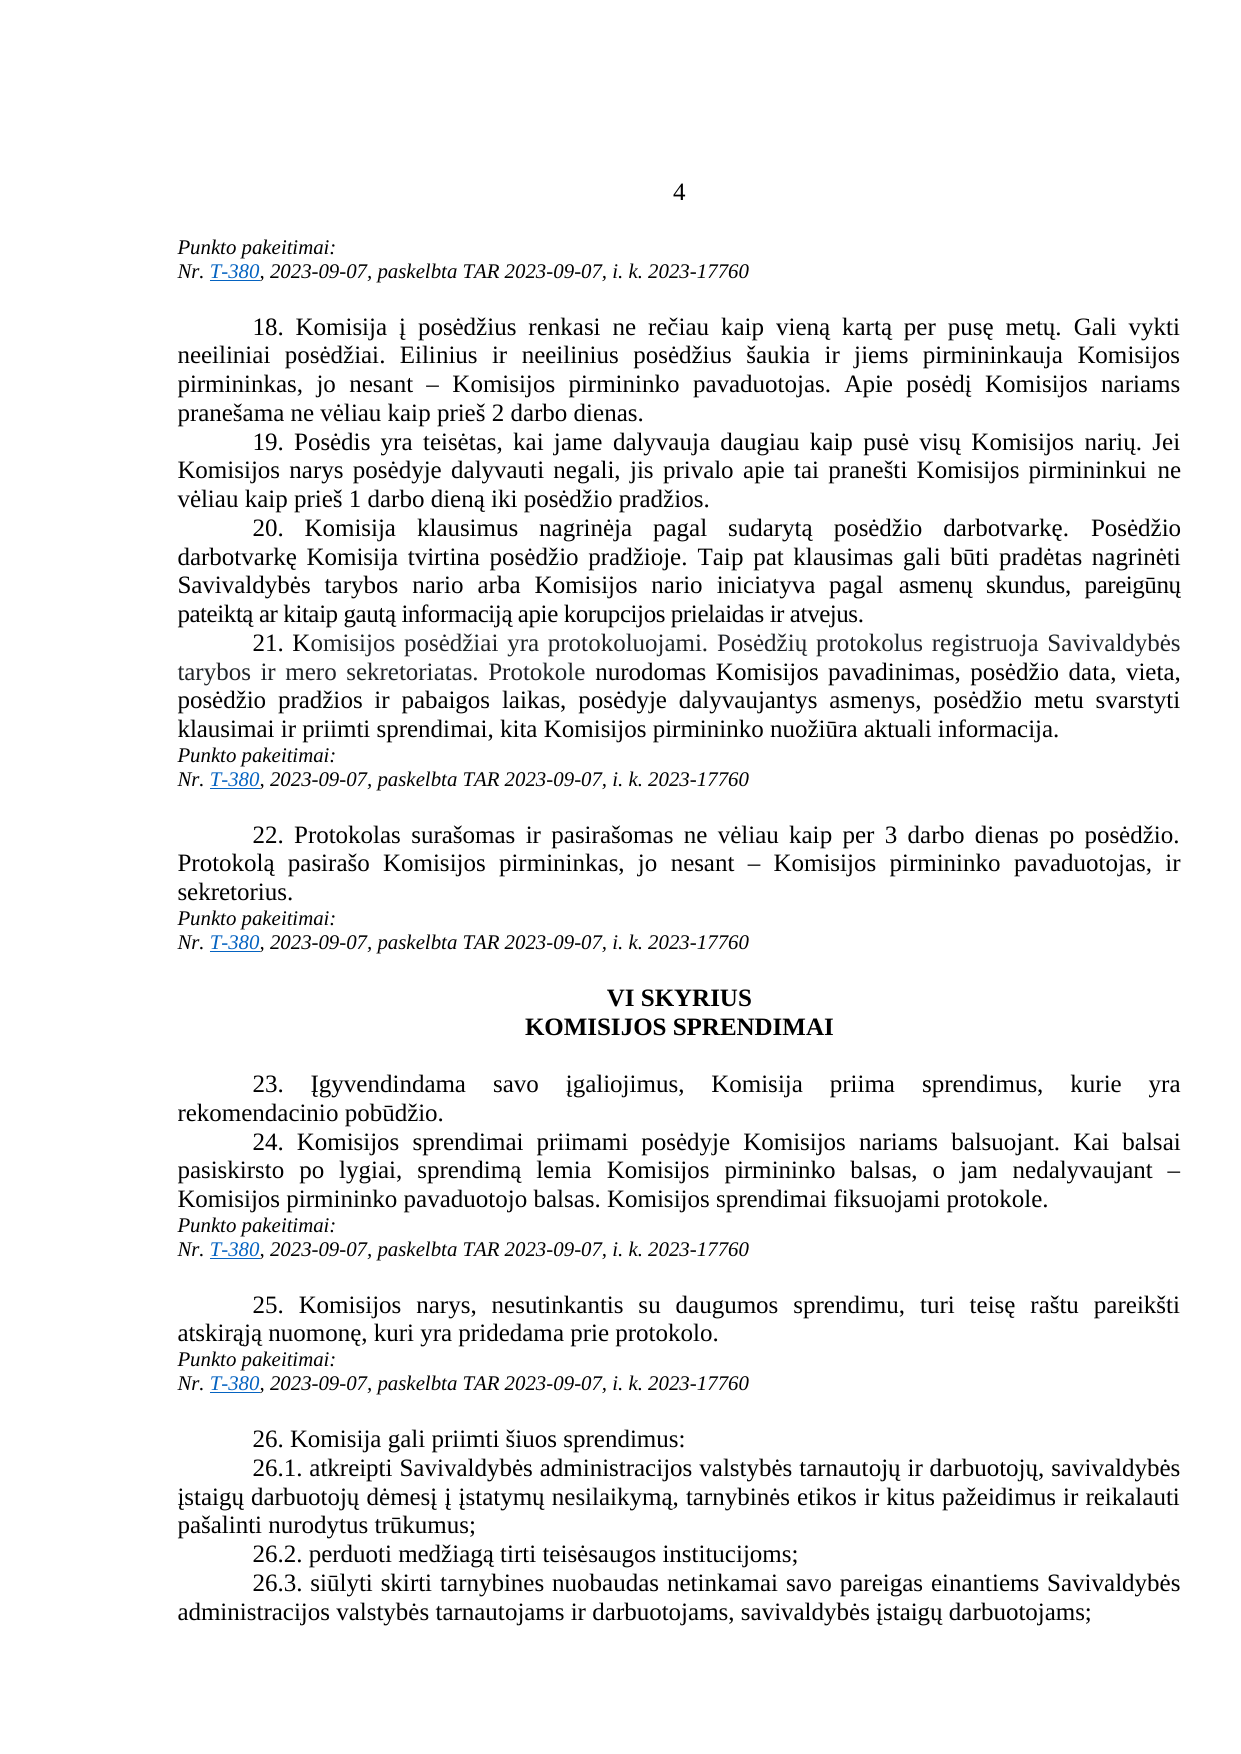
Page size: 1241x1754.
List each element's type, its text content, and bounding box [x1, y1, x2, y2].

text Punkto pakeitimai: [177, 743, 1181, 767]
text 26.1. atkreipti Savivaldybės administracijos valstybės tarnautojų ir darbuotojų, savivaldybės įstaigų darbuotojų dėmesį į įstatymų nesilaikymą, tarnybinės etikos ir kitus pažeidimus ir reikalauti pašalinti nurodytus trūkumus; [177, 1453, 1181, 1539]
text 26.2. perduoti medžiagą tirti teisėsaugos institucijoms; [177, 1539, 1181, 1568]
text Nr. T-380, 2023-09-07, paskelbta TAR 2023-09-07, i. k. 2023-17760 [177, 930, 1181, 954]
text 20. Komisija klausimus nagrinėja pagal sudarytą posėdžio darbotvarkę. Posėdžio darbotvarkę Komisija tvirtina posėdžio pradžioje. Taip pat klausimas gali būti pradėtas nagrinėti Savivaldybės tarybos nario arba Komisijos nario iniciatyva pagal asmenų skundus, pareigūnų pateiktą ar kitaip gautą informaciją apie korupcijos prielaidas ir atvejus. [177, 513, 1181, 628]
text 18. Komisija į posėdžius renkasi ne rečiau kaip vieną kartą per pusę metų. Gali vykti neeiliniai posėdžiai. Eilinius ir neeilinius posėdžius šaukia ir jiems pirmininkauja Komisijos pirmininkas, jo nesant – Komisijos pirmininko pavaduotojas. Apie posėdį Komisijos nariams pranešama ne vėliau kaip prieš 2 darbo dienas. [177, 312, 1181, 427]
text KOMISIJOS SPRENDIMAI [177, 1012, 1181, 1040]
text 25. Komisijos narys, nesutinkantis su daugumos sprendimu, turi teisę raštu pareikšti atskirąją nuomonę, kuri yra pridedama prie protokolo. [177, 1290, 1181, 1347]
text 21. Komisijos posėdžiai yra protokoluojami. Posėdžių protokolus registruoja Savivaldybės tarybos ir mero sekretoriatas. Protokole nurodomas Komisijos pavadinimas, posėdžio data, vieta, posėdžio pradžios ir pabaigos laikas, posėdyje dalyvaujantys asmenys, posėdžio metu svarstyti klausimai ir priimti sprendimai, kita Komisijos pirmininko nuožiūra aktuali informacija. [177, 628, 1181, 743]
text 26. Komisija gali priimti šiuos sprendimus: [177, 1424, 1181, 1453]
text Punkto pakeitimai: [177, 1213, 1181, 1237]
text 26.3. siūlyti skirti tarnybines nuobaudas netinkamai savo pareigas einantiems Savivaldybės administracijos valstybės tarnautojams ir darbuotojams, savivaldybės įstaigų darbuotojams; [177, 1568, 1181, 1625]
text Nr. T-380, 2023-09-07, paskelbta TAR 2023-09-07, i. k. 2023-17760 [177, 1237, 1181, 1261]
text Punkto pakeitimai: [177, 1347, 1181, 1371]
text 23. Įgyvendindama savo įgaliojimus, Komisija priima sprendimus, kurie yra rekomendacinio pobūdžio. [177, 1069, 1181, 1127]
text Nr. T-380, 2023-09-07, paskelbta TAR 2023-09-07, i. k. 2023-17760 [177, 259, 1181, 283]
text 24. Komisijos sprendimai priimami posėdyje Komisijos nariams balsuojant. Kai balsai pasiskirsto po lygiai, sprendimą lemia Komisijos pirmininko balsas, o jam nedalyvaujant – Komisijos pirmininko pavaduotojo balsas. Komisijos sprendimai fiksuojami protokole. [177, 1127, 1181, 1213]
text 19. Posėdis yra teisėtas, kai jame dalyvauja daugiau kaip pusė visų Komisijos narių. Jei Komisijos narys posėdyje dalyvauti negali, jis privalo apie tai pranešti Komisijos pirmininkui ne vėliau kaip prieš 1 darbo dieną iki posėdžio pradžios. [177, 427, 1181, 513]
text VI SKYRIUS [177, 983, 1181, 1012]
text Punkto pakeitimai: [177, 235, 1181, 259]
text Punkto pakeitimai: [177, 906, 1181, 930]
text Nr. T-380, 2023-09-07, paskelbta TAR 2023-09-07, i. k. 2023-17760 [177, 1371, 1181, 1395]
text 22. Protokolas surašomas ir pasirašomas ne vėliau kaip per 3 darbo dienas po posėdžio. Protokolą pasirašo Komisijos pirmininkas, jo nesant – Komisijos pirmininko pavaduotojas, ir sekretorius. [177, 820, 1181, 906]
text Nr. T-380, 2023-09-07, paskelbta TAR 2023-09-07, i. k. 2023-17760 [177, 767, 1181, 791]
